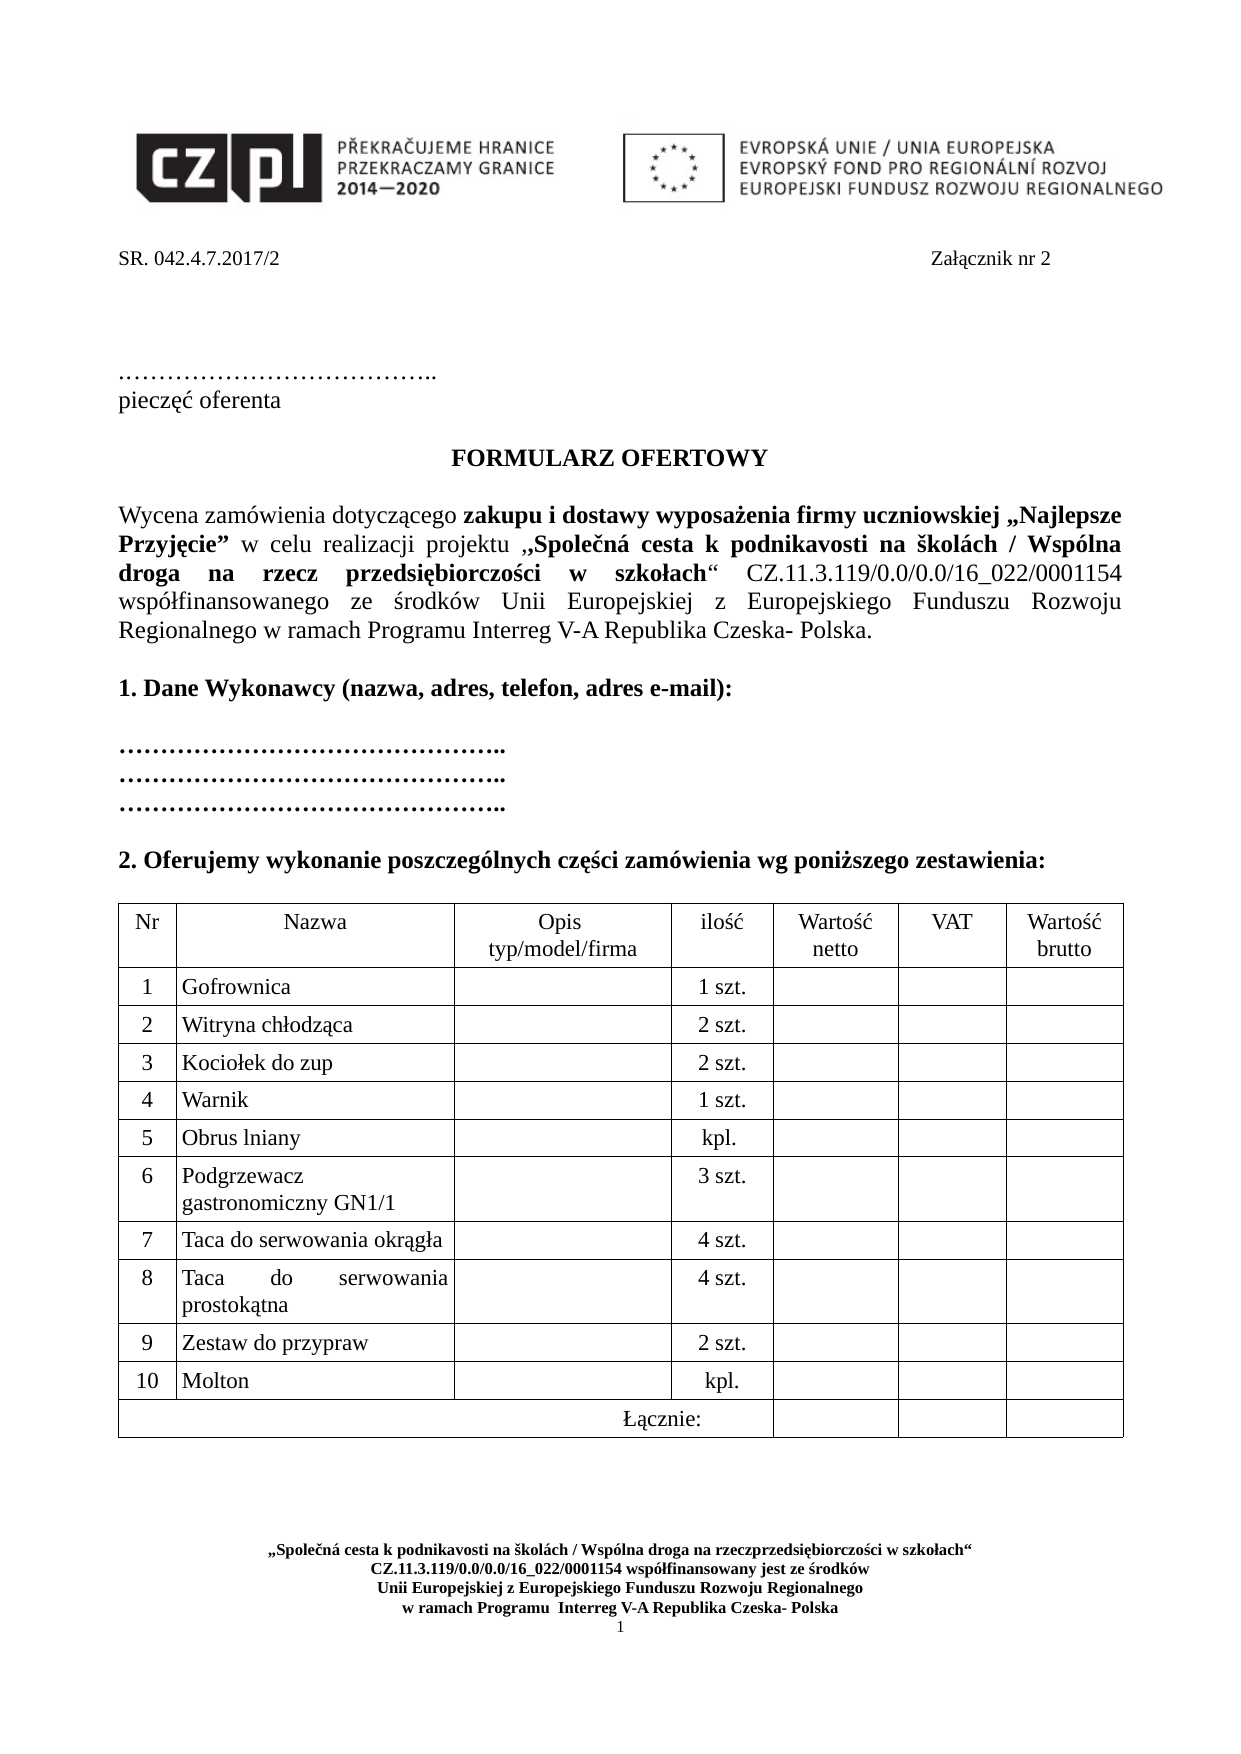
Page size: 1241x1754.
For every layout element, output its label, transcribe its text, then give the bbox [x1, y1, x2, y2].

table_cell [455, 1082, 671, 1118]
table_cell [774, 968, 898, 1005]
table_header Wartość netto [774, 904, 898, 967]
table_cell [899, 1324, 1006, 1361]
table_cell 4 szt. [672, 1260, 773, 1323]
table_cell Warnik [177, 1082, 454, 1118]
text FORMULARZ OFERTOWY [118, 443, 1122, 471]
text SR. 042.4.7.2017/2 Załącznik nr 2 [118, 246, 1122, 270]
table_cell Gofrownica [177, 968, 454, 1005]
table_header Nr [119, 904, 176, 967]
table_cell [455, 968, 671, 1005]
text Wycena zamówienia dotyczącego zakupu i dostawy wyposażenia firmy uczniowskiej „Najlepsze Przyjęcie” w celu realizacji projektu ,,Společná cesta k podnikavosti na školách / Wspólna droga na rzecz przedsiębiorczości w szkołach“ CZ.11.3.119/0.0/0.0/16_022/0001154 współfinansowanego ze środków Unii Europejskiej z Europejskiego Funduszu Rozwoju Regionalnego w ramach Programu Interreg V-A Republika Czeska- Polska. [118, 500, 1122, 644]
table_header ilość [672, 904, 773, 967]
table_cell [455, 1362, 671, 1399]
table_cell 7 [119, 1222, 176, 1259]
table_cell Molton [177, 1362, 454, 1399]
table_cell [455, 1324, 671, 1361]
table_cell Witryna chłodząca [177, 1006, 454, 1043]
table_cell 8 [119, 1260, 176, 1323]
table_header Opis typ/model/firma [455, 904, 671, 967]
table_cell 1 szt. [672, 968, 773, 1005]
table_cell [1007, 1120, 1123, 1156]
table_header Wartość brutto [1007, 904, 1123, 967]
table_cell [774, 1260, 898, 1323]
table_cell [455, 1006, 671, 1043]
table_cell [774, 1120, 898, 1156]
table_cell 2 szt. [672, 1324, 773, 1361]
table_cell 6 [119, 1157, 176, 1221]
table_cell Taca do serwowania okrągła [177, 1222, 454, 1259]
table_cell [455, 1260, 671, 1323]
table_header Nazwa [177, 904, 454, 967]
table_cell [1007, 1222, 1123, 1259]
table_cell [774, 1222, 898, 1259]
table_cell [774, 1324, 898, 1361]
table_cell [899, 1362, 1006, 1399]
table_cell [1007, 1400, 1123, 1437]
table_cell Kociołek do zup [177, 1044, 454, 1081]
text pieczęć oferenta [118, 385, 1122, 414]
table_cell [1007, 1324, 1123, 1361]
table_cell [455, 1222, 671, 1259]
table_cell [1007, 1362, 1123, 1399]
table_cell 3 [119, 1044, 176, 1081]
table_cell kpl. [672, 1120, 773, 1156]
table_cell [1007, 968, 1123, 1005]
table_header VAT [899, 904, 1006, 967]
table_cell [899, 1044, 1006, 1081]
table_cell Zestaw do przypraw [177, 1324, 454, 1361]
table_cell Podgrzewacz gastronomiczny GN1/1 [177, 1157, 454, 1221]
text .……………………………….. [118, 356, 1122, 385]
table_cell 5 [119, 1120, 176, 1156]
text ……………………………………….. [118, 759, 1122, 788]
table_cell 4 szt. [672, 1222, 773, 1259]
table_cell [1007, 1044, 1123, 1081]
table_cell [899, 1222, 1006, 1259]
table_cell [774, 1082, 898, 1118]
table_cell [899, 968, 1006, 1005]
table_cell [899, 1082, 1006, 1118]
table_cell 2 [119, 1006, 176, 1043]
table_cell [899, 1260, 1006, 1323]
table_cell [899, 1120, 1006, 1156]
table_cell Taca do serwowania prostokątna [177, 1260, 454, 1323]
text ……………………………………….. [118, 730, 1122, 759]
table_cell 1 [119, 968, 176, 1005]
table_cell [774, 1157, 898, 1221]
table_cell [455, 1120, 671, 1156]
table_cell 2 szt. [672, 1006, 773, 1043]
table_cell [774, 1006, 898, 1043]
table_cell 4 [119, 1082, 176, 1118]
table_cell [1007, 1157, 1123, 1221]
table_cell [774, 1044, 898, 1081]
text 2. Oferujemy wykonanie poszczególnych części zamówienia wg poniższego zestawienia: [118, 845, 1122, 874]
table_cell [774, 1400, 898, 1437]
table_cell 2 szt. [672, 1044, 773, 1081]
table_cell kpl. [672, 1362, 773, 1399]
table_cell 9 [119, 1324, 176, 1361]
table_cell [774, 1362, 898, 1399]
table_cell [1007, 1260, 1123, 1323]
table_cell [899, 1157, 1006, 1221]
table_cell 10 [119, 1362, 176, 1399]
text ……………………………………….. [118, 788, 1122, 816]
table_cell [1007, 1082, 1123, 1118]
table_cell 3 szt. [672, 1157, 773, 1221]
table_cell Obrus lniany [177, 1120, 454, 1156]
table_cell [455, 1157, 671, 1221]
table_cell [899, 1006, 1006, 1043]
table_cell 1 szt. [672, 1082, 773, 1118]
table_cell Łącznie: [119, 1400, 773, 1437]
table_cell [899, 1400, 1006, 1437]
picture [121, 118, 1179, 217]
table_cell [1007, 1006, 1123, 1043]
text 1. Dane Wykonawcy (nazwa, adres, telefon, adres e-mail): [118, 673, 1122, 701]
table_cell [455, 1044, 671, 1081]
